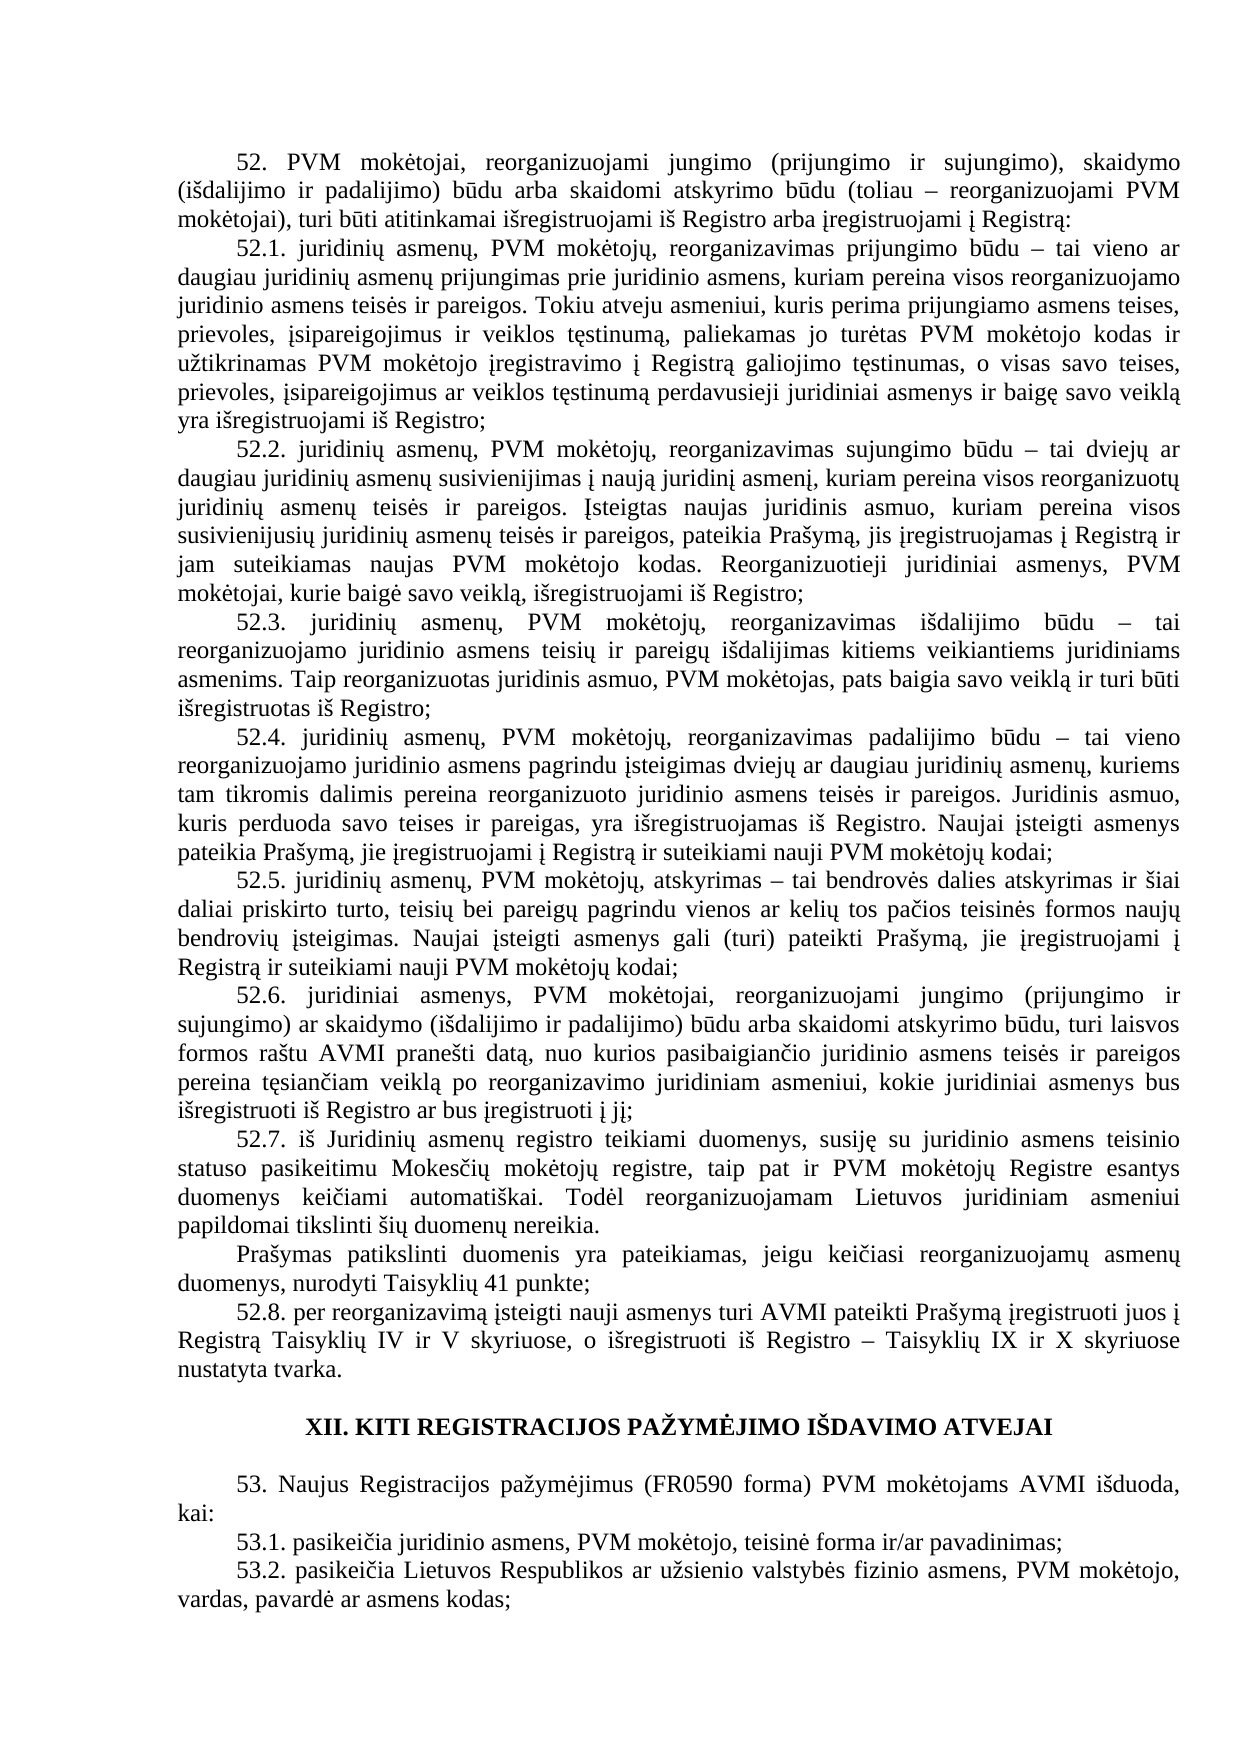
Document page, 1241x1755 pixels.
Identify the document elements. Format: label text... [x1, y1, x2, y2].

text XII. KITI REGISTRACIJOS PAŽYMĖJIMO IŠDAVIMO ATVEJAI [177, 1412, 1181, 1441]
text 52.3. juridinių asmenų, PVM mokėtojų, reorganizavimas išdalijimo būdu – tai reorganizuojamo juridinio asmens teisių ir pareigų išdalijimas kitiems veikiantiems juridiniams asmenims. Taip reorganizuotas juridinis asmuo, PVM mokėtojas, pats baigia savo veiklą ir turi būti išregistruotas iš Registro; [177, 607, 1181, 722]
text 53.1. pasikeičia juridinio asmens, PVM mokėtojo, teisinė forma ir/ar pavadinimas; [177, 1527, 1181, 1556]
text Prašymas patikslinti duomenis yra pateikiamas, jeigu keičiasi reorganizuojamų asmenų duomenys, nurodyti Taisyklių 41 punkte; [177, 1239, 1181, 1297]
text 53. Naujus Registracijos pažymėjimus (FR0590 forma) PVM mokėtojams AVMI išduoda, kai: [177, 1469, 1181, 1527]
text 52.7. iš Juridinių asmenų registro teikiami duomenys, susiję su juridinio asmens teisinio statuso pasikeitimu Mokesčių mokėtojų registre, taip pat ir PVM mokėtojų Registre esantys duomenys keičiami automatiškai. Todėl reorganizuojamam Lietuvos juridiniam asmeniui papildomai tikslinti šių duomenų nereikia. [177, 1124, 1181, 1239]
text 52.5. juridinių asmenų, PVM mokėtojų, atskyrimas – tai bendrovės dalies atskyrimas ir šiai daliai priskirto turto, teisių bei pareigų pagrindu vienos ar kelių tos pačios teisinės formos naujų bendrovių įsteigimas. Naujai įsteigti asmenys gali (turi) pateikti Prašymą, jie įregistruojami į Registrą ir suteikiami nauji PVM mokėtojų kodai; [177, 866, 1181, 981]
text 53.2. pasikeičia Lietuvos Respublikos ar užsienio valstybės fizinio asmens, PVM mokėtojo, vardas, pavardė ar asmens kodas; [177, 1556, 1181, 1613]
text 52.6. juridiniai asmenys, PVM mokėtojai, reorganizuojami jungimo (prijungimo ir sujungimo) ar skaidymo (išdalijimo ir padalijimo) būdu arba skaidomi atskyrimo būdu, turi laisvos formos raštu AVMI pranešti datą, nuo kurios pasibaigiančio juridinio asmens teisės ir pareigos pereina tęsiančiam veiklą po reorganizavimo juridiniam asmeniui, kokie juridiniai asmenys bus išregistruoti iš Registro ar bus įregistruoti į jį; [177, 981, 1181, 1124]
text 52.4. juridinių asmenų, PVM mokėtojų, reorganizavimas padalijimo būdu – tai vieno reorganizuojamo juridinio asmens pagrindu įsteigimas dviejų ar daugiau juridinių asmenų, kuriems tam tikromis dalimis pereina reorganizuoto juridinio asmens teisės ir pareigos. Juridinis asmuo, kuris perduoda savo teises ir pareigas, yra išregistruojamas iš Registro. Naujai įsteigti asmenys pateikia Prašymą, jie įregistruojami į Registrą ir suteikiami nauji PVM mokėtojų kodai; [177, 722, 1181, 866]
text 52.2. juridinių asmenų, PVM mokėtojų, reorganizavimas sujungimo būdu – tai dviejų ar daugiau juridinių asmenų susivienijimas į naują juridinį asmenį, kuriam pereina visos reorganizuotų juridinių asmenų teisės ir pareigos. Įsteigtas naujas juridinis asmuo, kuriam pereina visos susivienijusių juridinių asmenų teisės ir pareigos, pateikia Prašymą, jis įregistruojamas į Registrą ir jam suteikiamas naujas PVM mokėtojo kodas. Reorganizuotieji juridiniai asmenys, PVM mokėtojai, kurie baigė savo veiklą, išregistruojami iš Registro; [177, 434, 1181, 607]
text 52. PVM mokėtojai, reorganizuojami jungimo (prijungimo ir sujungimo), skaidymo (išdalijimo ir padalijimo) būdu arba skaidomi atskyrimo būdu (toliau – reorganizuojami PVM mokėtojai), turi būti atitinkamai išregistruojami iš Registro arba įregistruojami į Registrą: [177, 147, 1181, 233]
text 52.1. juridinių asmenų, PVM mokėtojų, reorganizavimas prijungimo būdu – tai vieno ar daugiau juridinių asmenų prijungimas prie juridinio asmens, kuriam pereina visos reorganizuojamo juridinio asmens teisės ir pareigos. Tokiu atveju asmeniui, kuris perima prijungiamo asmens teises, prievoles, įsipareigojimus ir veiklos tęstinumą, paliekamas jo turėtas PVM mokėtojo kodas ir užtikrinamas PVM mokėtojo įregistravimo į Registrą galiojimo tęstinumas, o visas savo teises, prievoles, įsipareigojimus ar veiklos tęstinumą perdavusieji juridiniai asmenys ir baigę savo veiklą yra išregistruojami iš Registro; [177, 233, 1181, 434]
text 52.8. per reorganizavimą įsteigti nauji asmenys turi AVMI pateikti Prašymą įregistruoti juos į Registrą Taisyklių IV ir V skyriuose, o išregistruoti iš Registro – Taisyklių IX ir X skyriuose nustatyta tvarka. [177, 1297, 1181, 1383]
